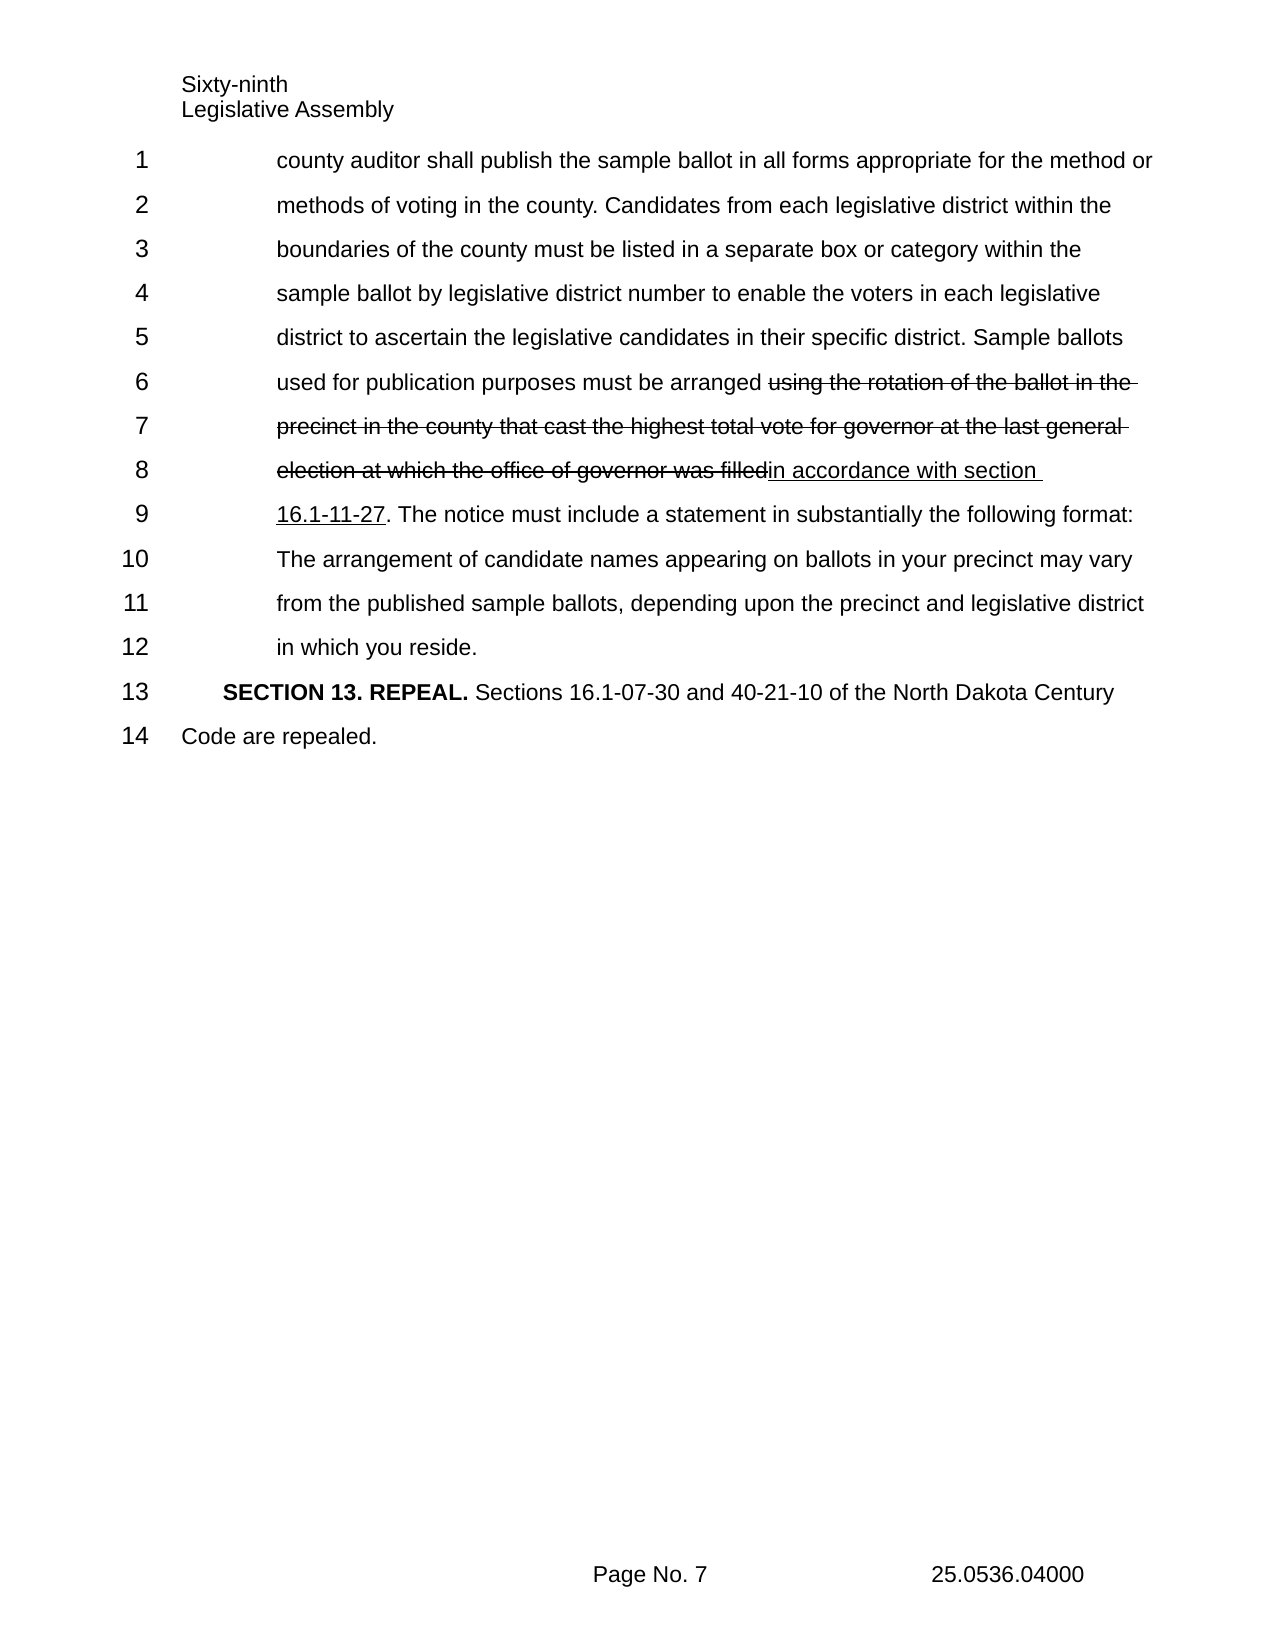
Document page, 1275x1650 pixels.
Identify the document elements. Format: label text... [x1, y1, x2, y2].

text SECTION 13. REPEAL. Sections 16.1‑07‑30 and 40‑21‑10 of the North Dakota Century Code are repealed. [181, 664, 1154, 753]
text The arrangement of candidate names appearing on ballots in your precinct may vary from the published sample ballots, depending upon the precinct and legislative district in which you reside. [276, 532, 1154, 664]
text county auditor shall publish the sample ballot in all forms appropriate for the method or methods of voting in the county. Candidates from each legislative district within the boundaries of the county must be listed in a separate box or category within the sample ballot by legislative district number to enable the voters in each legislative district to ascertain the legislative candidates in their specific district. Sample ballots used for publication purposes must be arranged using the rotation of the ballot in the precinct in the county that cast the highest total vote for governor at the last general election at which the office of governor was filledin accordance with section 16.1‑11‑27. The notice must include a statement in substantially the following format: [181, 133, 1154, 532]
